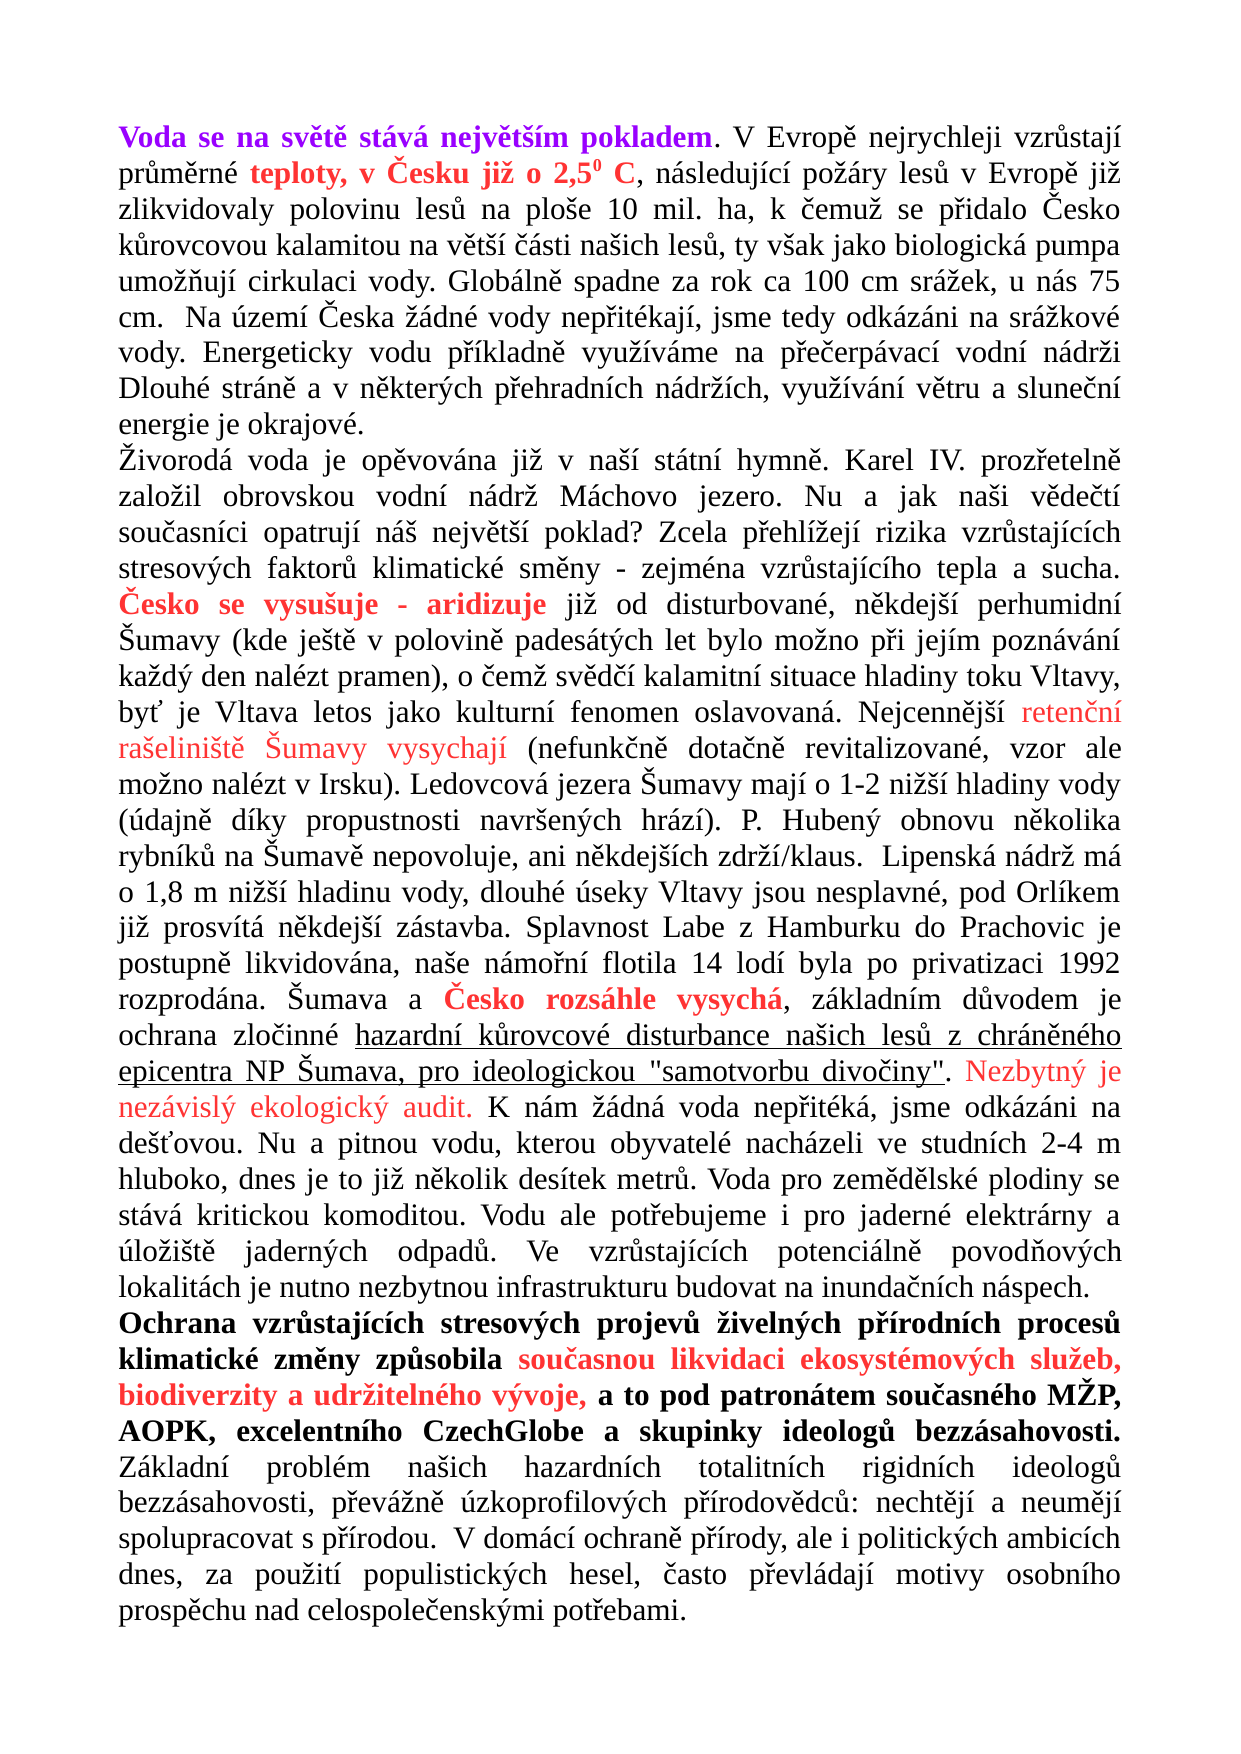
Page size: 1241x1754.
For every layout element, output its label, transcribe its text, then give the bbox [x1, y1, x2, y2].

text Voda se na světě stává největším pokladem. V Evropě nejrychleji vzrůstají průměrné teploty, v Česku již o 2,50 C, následující požáry lesů v Evropě již zlikvidovaly polovinu lesů na ploše 10 mil. ha, k čemuž se přidalo Česko kůrovcovou kalamitou na větší části našich lesů, ty však jako biologická pumpa umožňují cirkulaci vody. Globálně spadne za rok ca 100 cm srážek, u nás 75 cm. Na území Česka žádné vody nepřitékají, jsme tedy odkázáni na srážkové vody. Energeticky vodu příkladně využíváme na přečerpávací vodní nádrži Dlouhé stráně a v některých přehradních nádržích, využívání větru a sluneční energie je okrajové. [118, 118, 1122, 442]
text Živorodá voda je opěvována již v naší státní hymně. Karel IV. prozřetelně založil obrovskou vodní nádrž Máchovo jezero. Nu a jak naši vědečtí současníci opatrují náš největší poklad? Zcela přehlížejí rizika vzrůstajících stresových faktorů klimatické směny - zejména vzrůstajícího tepla a sucha. Česko se vysušuje - aridizuje již od disturbované, někdejší perhumidní Šumavy (kde ještě v polovině padesátých let bylo možno při jejím poznávání každý den nalézt pramen), o čemž svědčí kalamitní situace hladiny toku Vltavy, byť je Vltava letos jako kulturní fenomen oslavovaná. Nejcennější retenční rašeliniště Šumavy vysychají (nefunkčně dotačně revitalizované, vzor ale možno nalézt v Irsku). Ledovcová jezera Šumavy mají o 1-2 nižší hladiny vody (údajně díky propustnosti navršených hrází). P. Hubený obnovu několika rybníků na Šumavě nepovoluje, ani někdejších zdrží/klaus. Lipenská nádrž má o 1,8 m nižší hladinu vody, dlouhé úseky Vltavy jsou nesplavné, pod Orlíkem již prosvítá někdejší zástavba. Splavnost Labe z Hamburku do Prachovic je postupně likvidována, naše námořní flotila 14 lodí byla po privatizaci 1992 rozprodána. Šumava a Česko rozsáhle vysychá, základním důvodem je ochrana zločinné hazardní kůrovcové disturbance našich lesů z chráněného epicentra NP Šumava, pro ideologickou "samotvorbu divočiny". Nezbytný je nezávislý ekologický audit. K nám žádná voda nepřitéká, jsme odkázáni na dešťovou. Nu a pitnou vodu, kterou obyvatelé nacházeli ve studních 2-4 m hluboko, dnes je to již několik desítek metrů. Voda pro zemědělské plodiny se stává kritickou komoditou. Vodu ale potřebujeme i pro jaderné elektrárny a úložiště jaderných odpadů. Ve vzrůstajících potenciálně povodňových lokalitách je nutno nezbytnou infrastrukturu budovat na inundačních náspech. [118, 442, 1122, 1304]
text Ochrana vzrůstajících stresových projevů živelných přírodních procesů klimatické změny způsobila současnou likvidaci ekosystémových služeb, biodiverzity a udržitelného vývoje, a to pod patronátem současného MŽP, AOPK, excelentního CzechGlobe a skupinky ideologů bezzásahovosti. Základní problém našich hazardních totalitních rigidních ideologů bezzásahovosti, převážně úzkoprofilových přírodovědců: nechtějí a neumějí spolupracovat s přírodou. V domácí ochraně přírody, ale i politických ambicích dnes, za použití populistických hesel, často převládají motivy osobního prospěchu nad celospolečenskými potřebami. [118, 1304, 1122, 1627]
